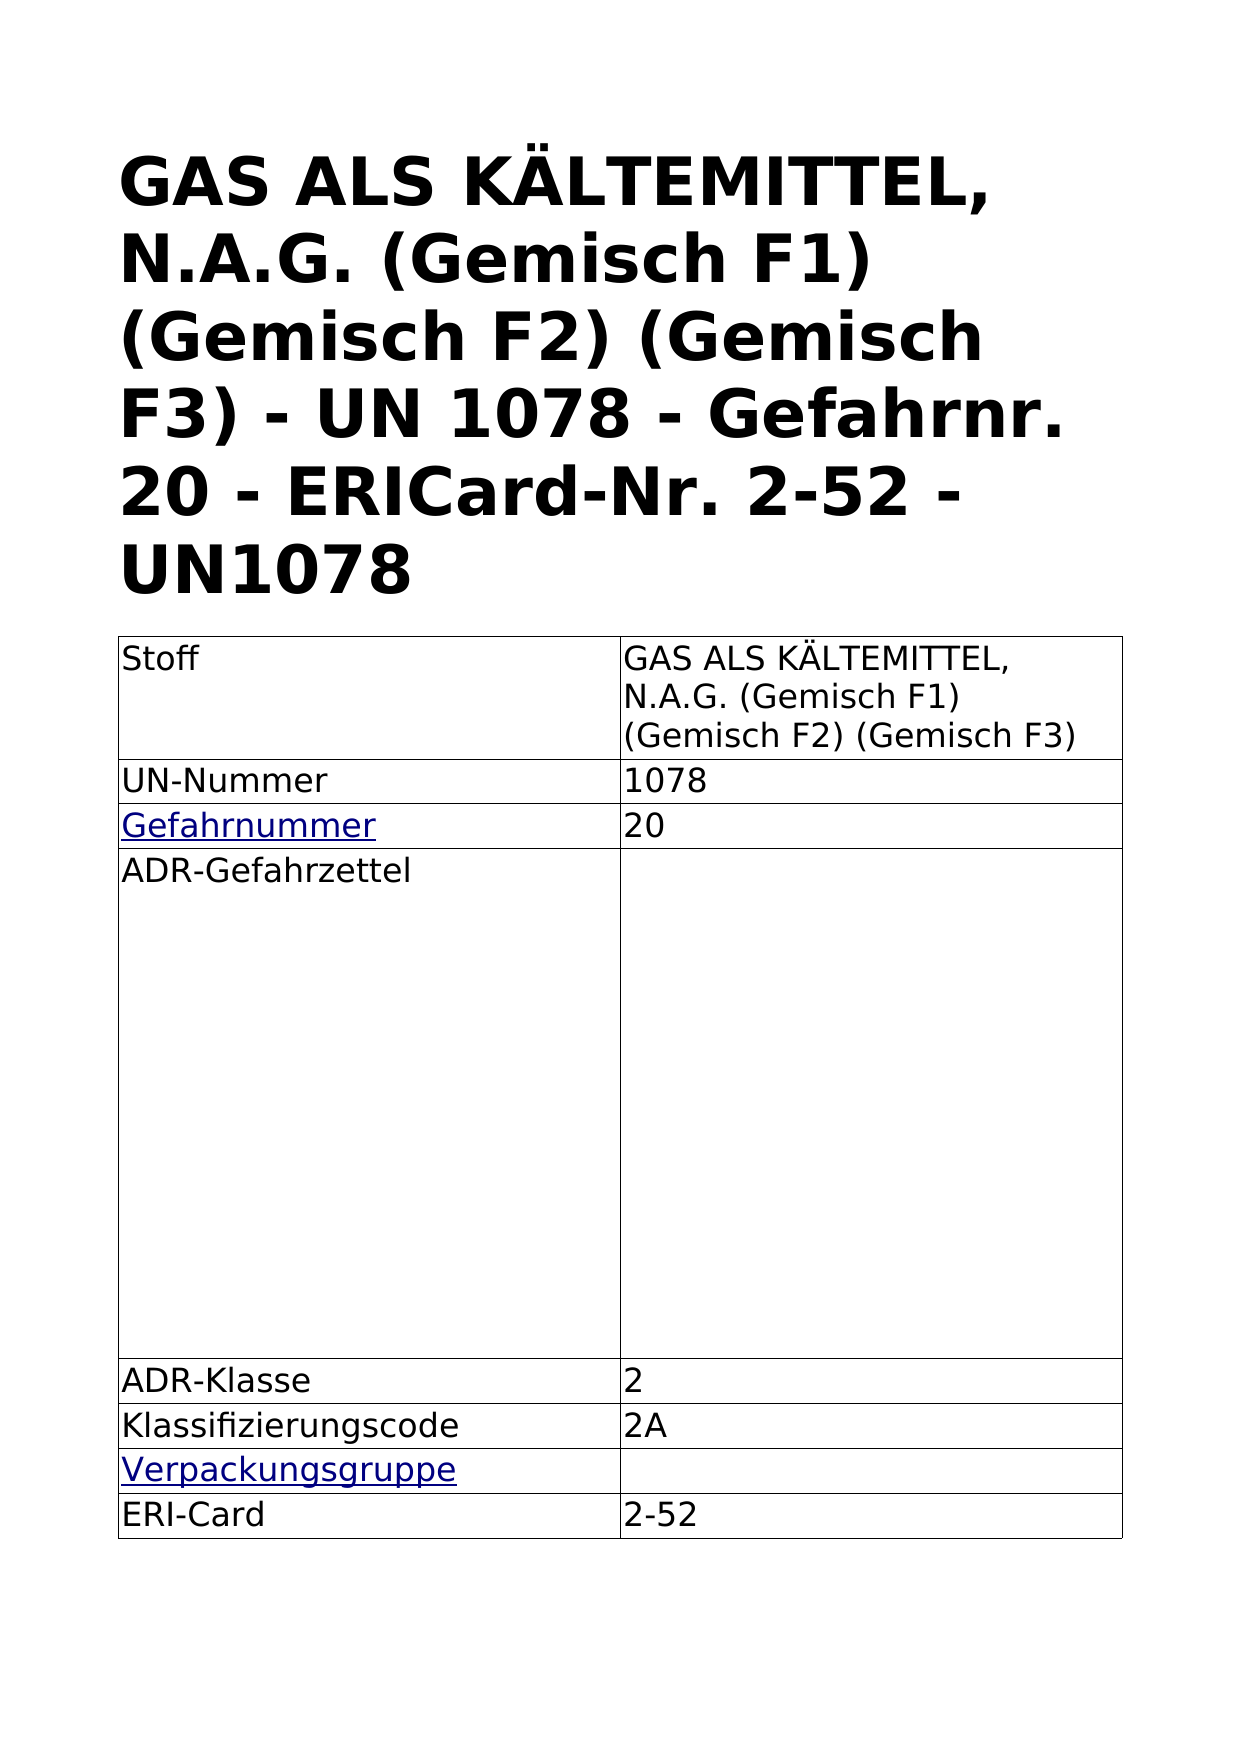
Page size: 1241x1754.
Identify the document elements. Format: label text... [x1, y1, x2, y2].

table_cell ADR-Klasse [119, 1359, 620, 1403]
table_header GAS ALS KÄLTEMITTEL, N.A.G. (Gemisch F1) (Gemisch F2) (Gemisch F3) [621, 637, 1122, 758]
table_header Stoff [119, 637, 620, 758]
table_cell 20 [621, 804, 1122, 848]
table_cell Verpackungsgruppe [119, 1449, 620, 1493]
table_cell [621, 849, 1122, 1358]
table_cell UN-Nummer [119, 760, 620, 803]
table_cell Gefahrnummer [119, 804, 620, 848]
subtitle GAS ALS KÄLTEMITTEL, N.A.G. (Gemisch F1) (Gemisch F2) (Gemisch F3) - UN 1078 - Gefahrnr. 20 - ERICard-Nr. 2-52 - UN1078 [118, 143, 1122, 609]
table_cell 2A [621, 1404, 1122, 1448]
table_cell 1078 [621, 760, 1122, 803]
table_cell 2 [621, 1359, 1122, 1403]
table_cell ERI-Card [119, 1494, 620, 1537]
table_cell 2-52 [621, 1494, 1122, 1537]
table_cell [621, 1449, 1122, 1493]
table_cell ADR-Gefahrzettel [119, 849, 620, 1358]
table_cell Klassifizierungscode [119, 1404, 620, 1448]
